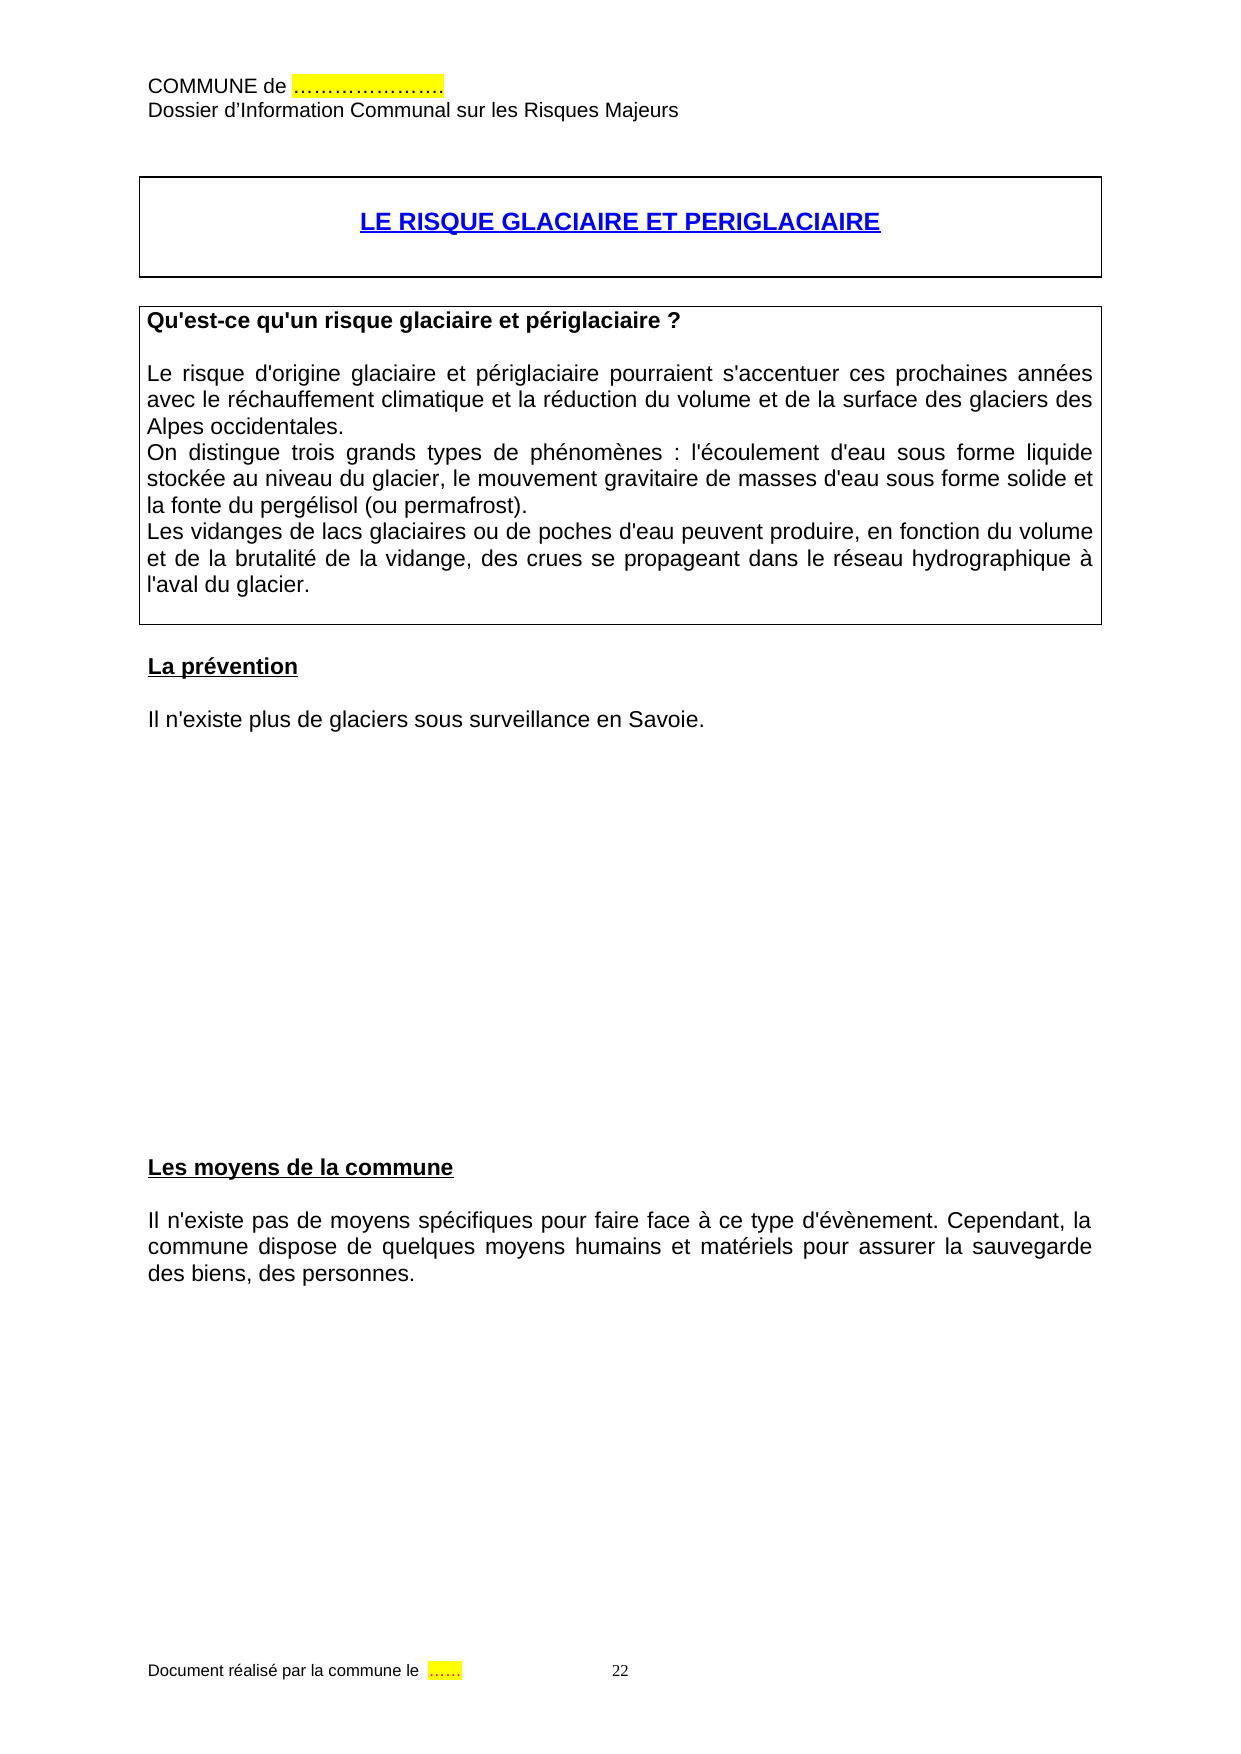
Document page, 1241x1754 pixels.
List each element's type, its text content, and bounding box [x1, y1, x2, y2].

text Les moyens de la commune [148, 1154, 1093, 1180]
text Il n'existe pas de moyens spécifiques pour faire face à ce type d'évènement. Cependant, la commune dispose de quelques moyens humains et matériels pour assurer la sauvegarde des biens, des personnes. [148, 1207, 1093, 1286]
text La prévention [148, 653, 1093, 680]
text Il n'existe plus de glaciers sous surveillance en Savoie. [148, 706, 1093, 732]
table_header Qu'est-ce qu'un risque glaciaire et périglaciaire ? Le risque d'origine glaciaire et périglaciaire pourraient s'accentuer ces prochaines années avec le réchauffement climatique et la réduction du volume et de la surface des glaciers des Alpes occidentales. On distingue trois grands types de phénomènes : l'écoulement d'eau sous forme liquide stockée au niveau du glacier, le mouvement gravitaire de masses d'eau sous forme solide et la fonte du pergélisol (ou permafrost). Les vidanges de lacs glaciaires ou de poches d'eau peuvent produire, en fonction du volume et de la brutalité de la vidange, des crues se propageant dans le réseau hydrographique à l'aval du glacier. [140, 307, 1101, 623]
table_header LE RISQUE GLACIAIRE ET PERIGLACIAIRE [140, 178, 1101, 276]
